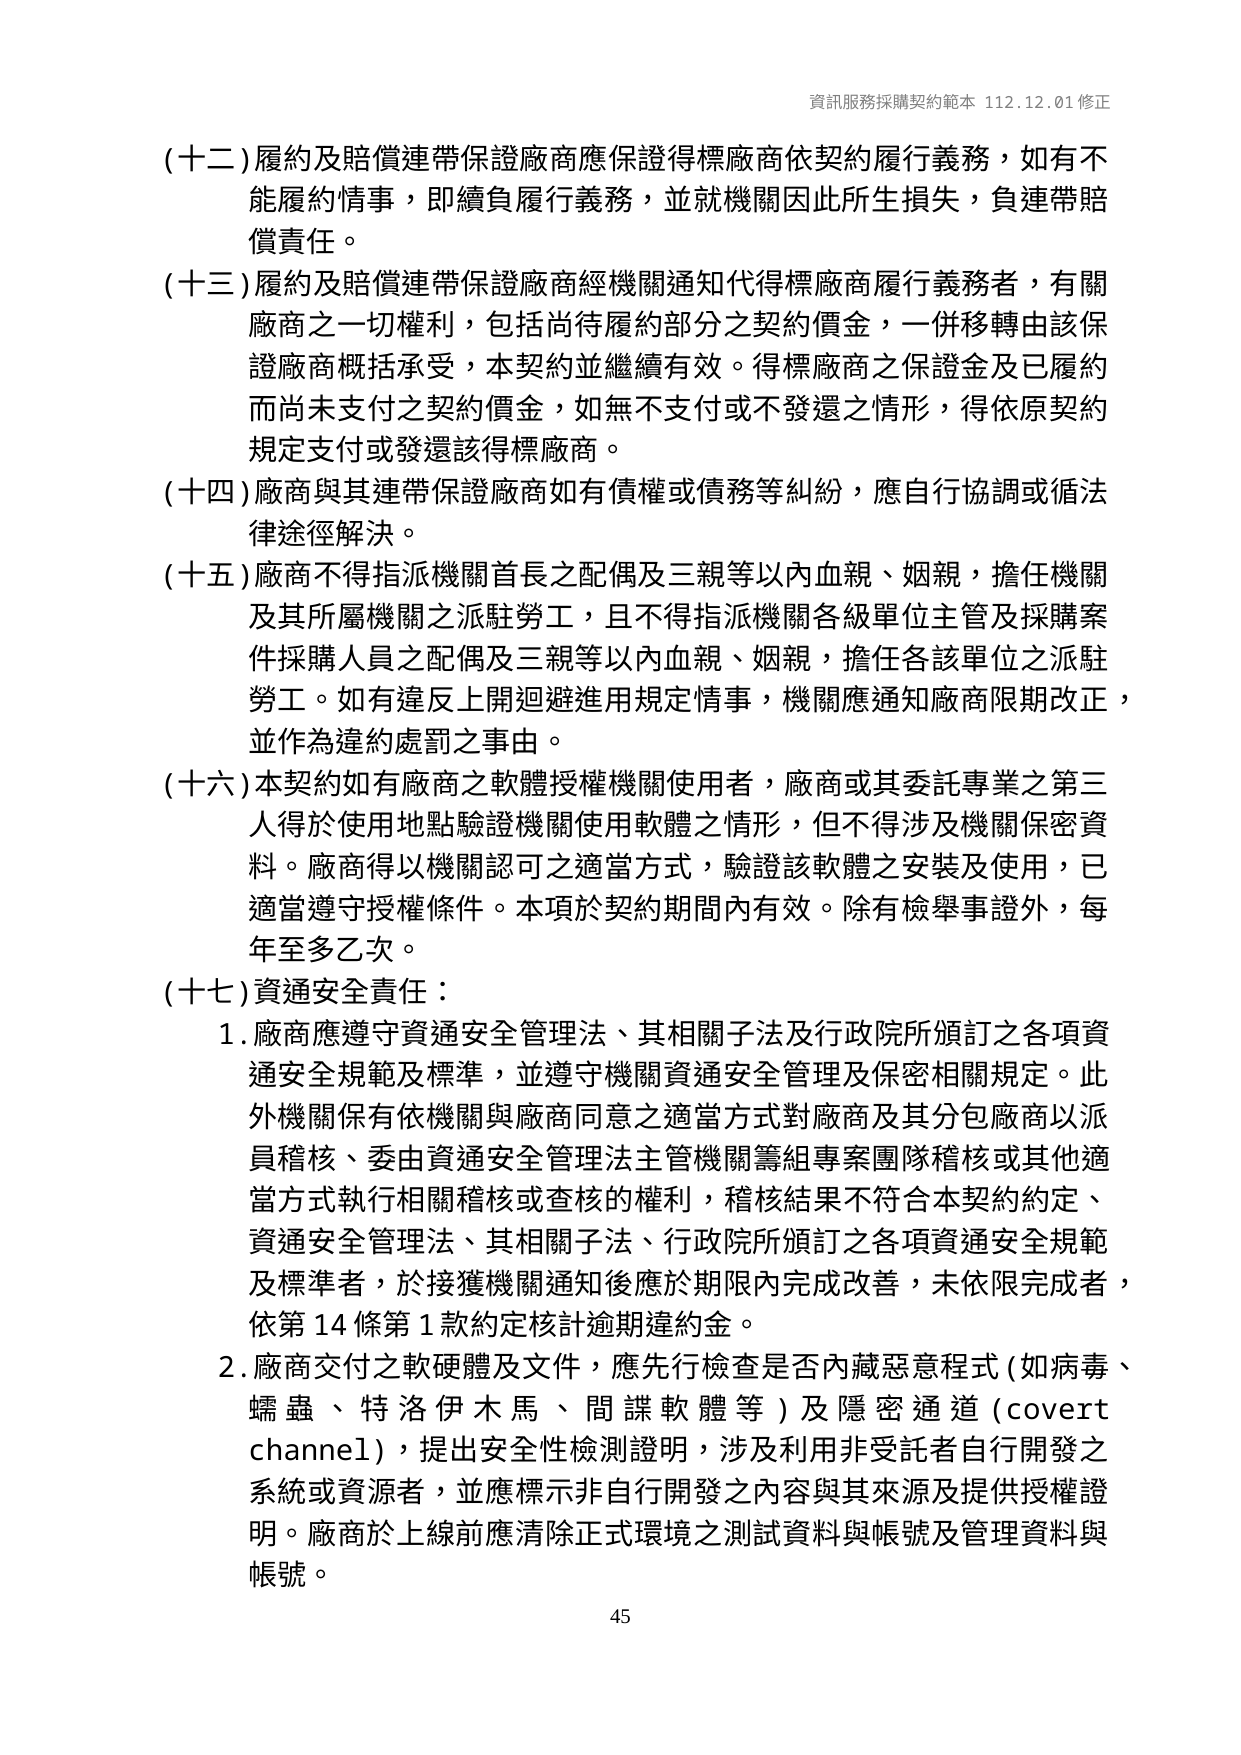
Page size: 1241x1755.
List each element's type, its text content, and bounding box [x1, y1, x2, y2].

text (十四)廠商與其連帶保證廠商如有債權或債務等糾紛，應自行協調或循法律途徑解決。 [159, 469, 1110, 552]
text (十七)資通安全責任： [159, 969, 1110, 1011]
text (十二)履約及賠償連帶保證廠商應保證得標廠商依契約履行義務，如有不能履約情事，即續負履行義務，並就機關因此所生損失，負連帶賠償責任。 [159, 136, 1110, 261]
text (十三)履約及賠償連帶保證廠商經機關通知代得標廠商履行義務者，有關廠商之一切權利，包括尚待履約部分之契約價金，一併移轉由該保證廠商概括承受，本契約並繼續有效。得標廠商之保證金及已履約而尚未支付之契約價金，如無不支付或不發還之情形，得依原契約規定支付或發還該得標廠商。 [159, 261, 1110, 469]
text (十五)廠商不得指派機關首長之配偶及三親等以內血親、姻親，擔任機關及其所屬機關之派駐勞工，且不得指派機關各級單位主管及採購案件採購人員之配偶及三親等以內血親、姻親，擔任各該單位之派駐勞工。如有違反上開迴避進用規定情事，機關應通知廠商限期改正，並作為違約處罰之事由。 [159, 552, 1110, 761]
text 2.廠商交付之軟硬體及文件，應先行檢查是否內藏惡意程式(如病毒、蠕蟲、特洛伊木馬、間諜軟體等)及隱密通道(covert channel)，提出安全性檢測證明，涉及利用非受託者自行開發之系統或資源者，並應標示非自行開發之內容與其來源及提供授權證明。廠商於上線前應清除正式環境之測試資料與帳號及管理資料與帳號。 [217, 1344, 1110, 1594]
text 1.廠商應遵守資通安全管理法、其相關子法及行政院所頒訂之各項資通安全規範及標準，並遵守機關資通安全管理及保密相關規定。此外機關保有依機關與廠商同意之適當方式對廠商及其分包廠商以派員稽核、委由資通安全管理法主管機關籌組專案團隊稽核或其他適當方式執行相關稽核或查核的權利，稽核結果不符合本契約約定、資通安全管理法、其相關子法、行政院所頒訂之各項資通安全規範及標準者，於接獲機關通知後應於期限內完成改善，未依限完成者，依第14條第1款約定核計逾期違約金。 [217, 1011, 1110, 1344]
text (十六)本契約如有廠商之軟體授權機關使用者，廠商或其委託專業之第三人得於使用地點驗證機關使用軟體之情形，但不得涉及機關保密資料。廠商得以機關認可之適當方式，驗證該軟體之安裝及使用，已適當遵守授權條件。本項於契約期間內有效。除有檢舉事證外，每年至多乙次。 [159, 761, 1110, 969]
